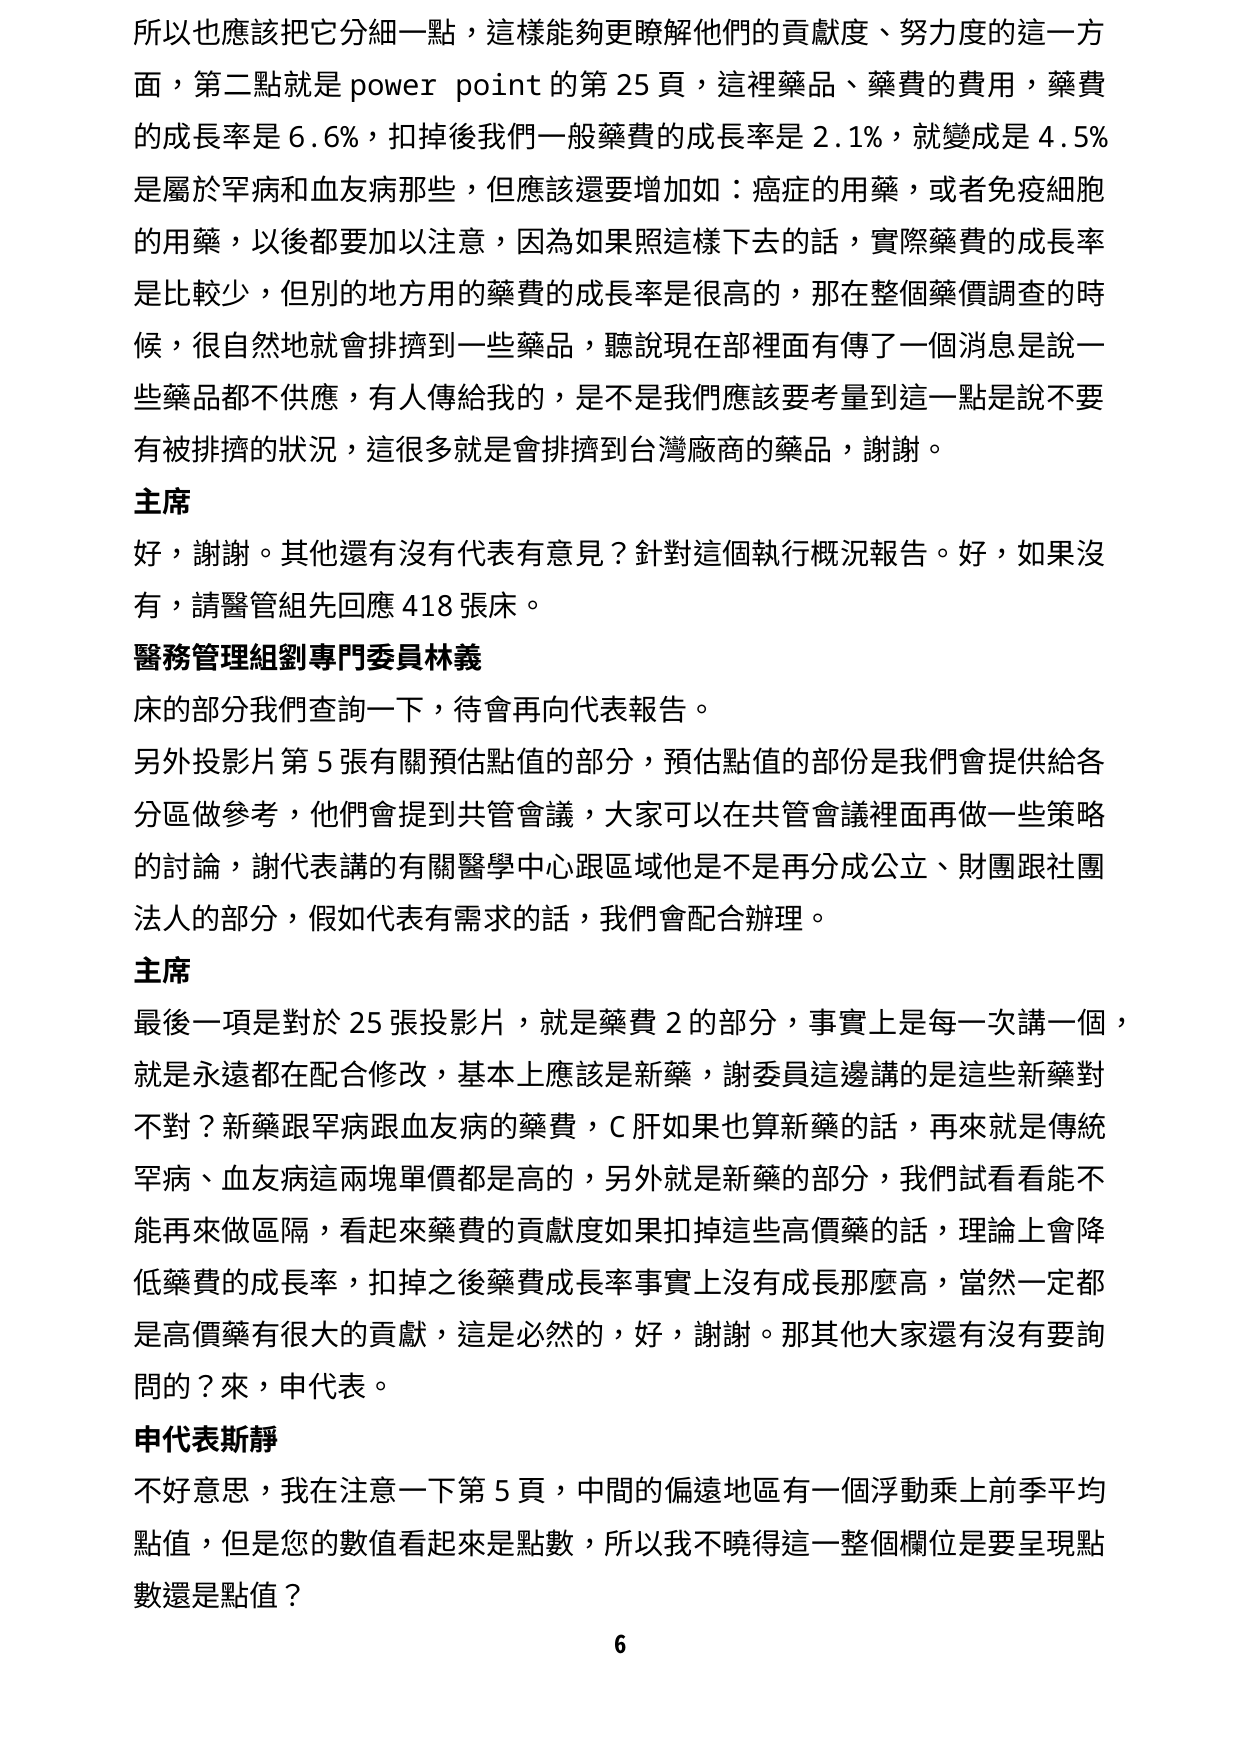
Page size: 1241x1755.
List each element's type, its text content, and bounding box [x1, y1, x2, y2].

text 申代表斯靜 [133, 1406, 1107, 1458]
text 所以也應該把它分細一點，這樣能夠更瞭解他們的貢獻度、努力度的這一方面，第二點就是power point的第25頁，這裡藥品、藥費的費用，藥費的成長率是6.6%，扣掉後我們一般藥費的成長率是2.1%，就變成是4.5%是屬於罕病和血友病那些，但應該還要增加如：癌症的用藥，或者免疫細胞的用藥，以後都要加以注意，因為如果照這樣下去的話，實際藥費的成長率是比較少，但別的地方用的藥費的成長率是很高的，那在整個藥價調查的時候，很自然地就會排擠到一些藥品，聽說現在部裡面有傳了一個消息是說一些藥品都不供應，有人傳給我的，是不是我們應該要考量到這一點是說不要有被排擠的狀況，這很多就是會排擠到台灣廠商的藥品，謝謝。 [133, 0, 1107, 469]
text 最後一項是對於25張投影片，就是藥費2的部分，事實上是每一次講一個，就是永遠都在配合修改，基本上應該是新藥，謝委員這邊講的是這些新藥對不對？新藥跟罕病跟血友病的藥費，C肝如果也算新藥的話，再來就是傳統罕病、血友病這兩塊單價都是高的，另外就是新藥的部分，我們試看看能不能再來做區隔，看起來藥費的貢獻度如果扣掉這些高價藥的話，理論上會降低藥費的成長率，扣掉之後藥費成長率事實上沒有成長那麼高，當然一定都是高價藥有很大的貢獻，這是必然的，好，謝謝。那其他大家還有沒有要詢問的？來，申代表。 [133, 989, 1107, 1406]
text 另外投影片第5張有關預估點值的部分，預估點值的部份是我們會提供給各分區做參考，他們會提到共管會議，大家可以在共管會議裡面再做一些策略的討論，謝代表講的有關醫學中心跟區域他是不是再分成公立、財團跟社團法人的部分，假如代表有需求的話，我們會配合辦理。 [133, 729, 1107, 937]
text 好，謝謝。其他還有沒有代表有意見？針對這個執行概況報告。好，如果沒有，請醫管組先回應418張床。 [133, 521, 1107, 625]
text 床的部分我們查詢一下，待會再向代表報告。 [133, 677, 1107, 729]
text 主席 [133, 937, 1107, 989]
text 主席 [133, 469, 1107, 521]
text 不好意思，我在注意一下第5頁，中間的偏遠地區有一個浮動乘上前季平均點值，但是您的數值看起來是點數，所以我不曉得這一整個欄位是要呈現點數還是點值？ [133, 1458, 1107, 1614]
text 醫務管理組劉專門委員林義 [133, 625, 1107, 677]
